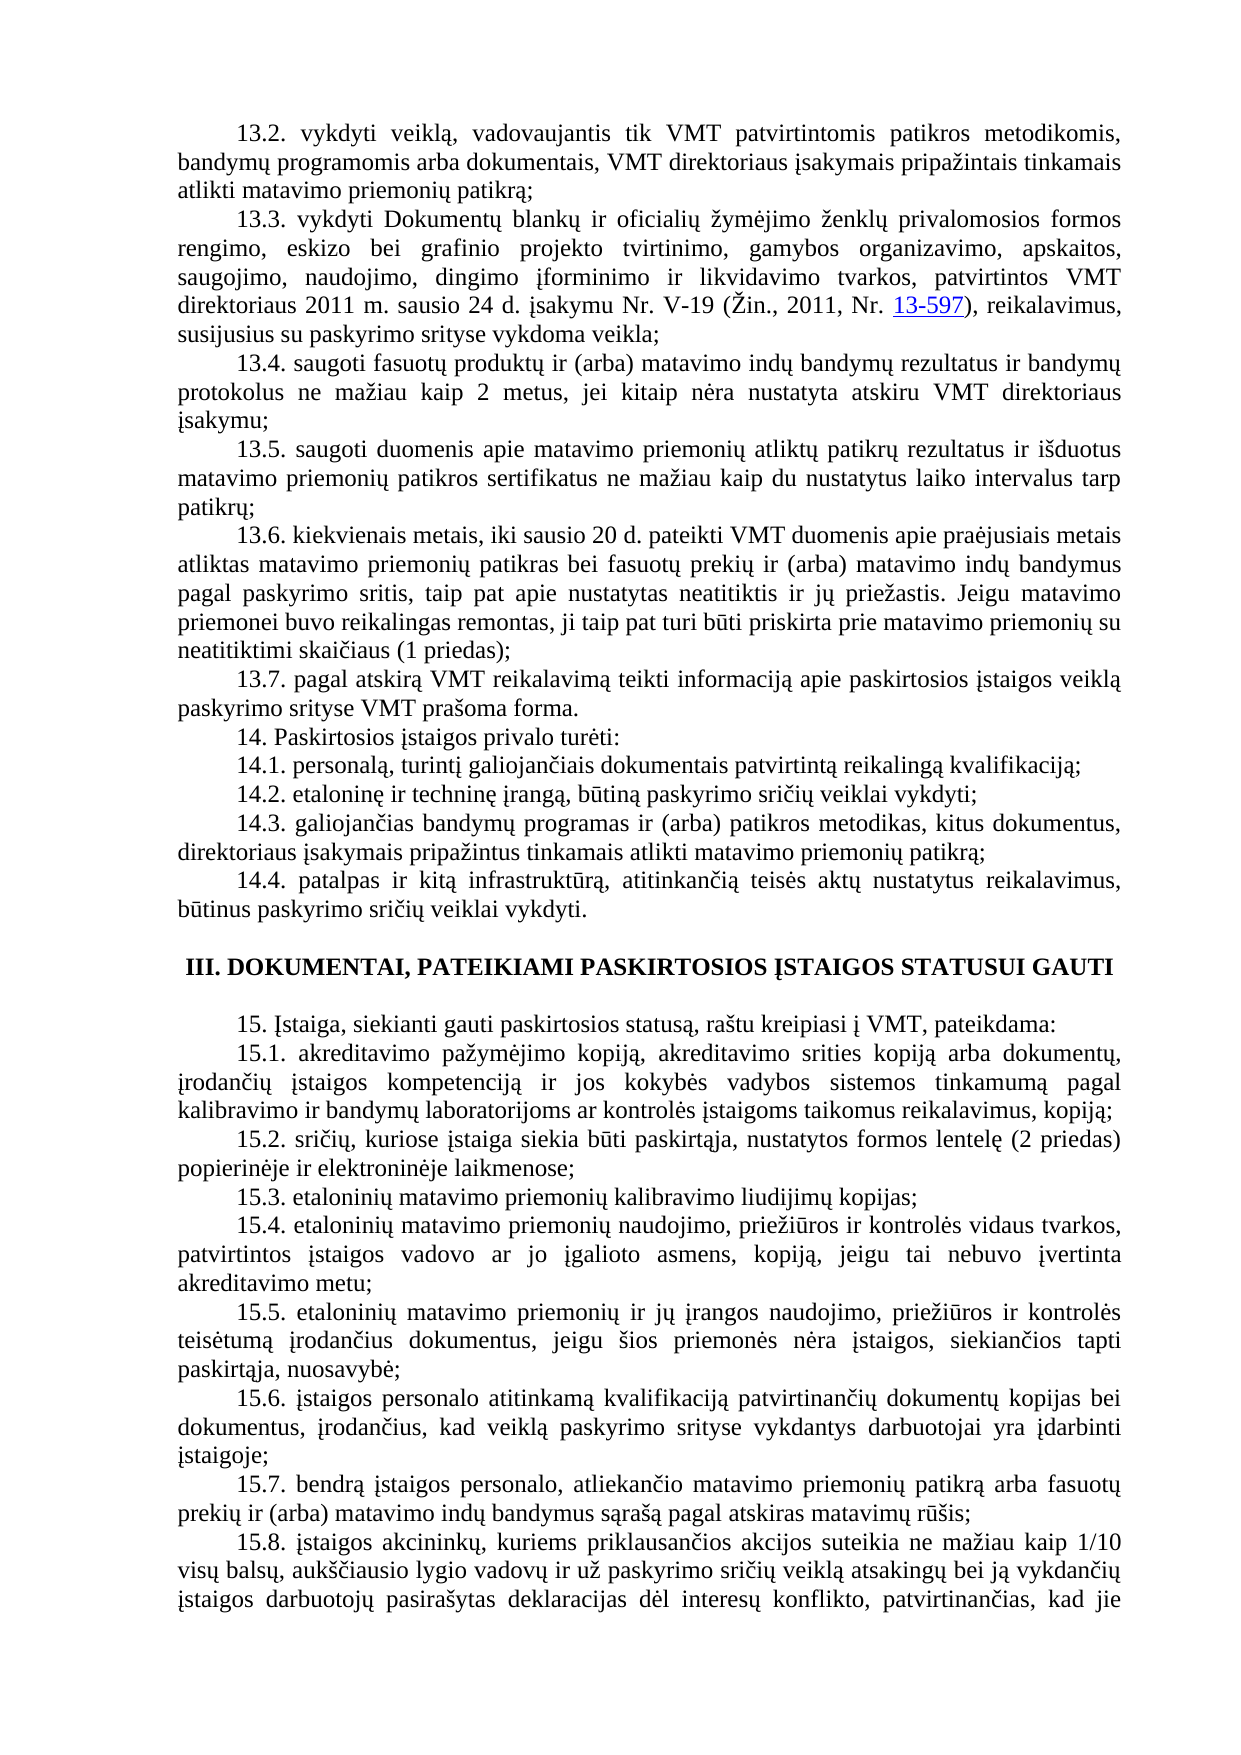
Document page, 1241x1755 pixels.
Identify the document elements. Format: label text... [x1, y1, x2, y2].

text 14.2. etaloninę ir techninę įrangą, būtiną paskyrimo sričių veiklai vykdyti; [177, 779, 1122, 808]
text 13.4. saugoti fasuotų produktų ir (arba) matavimo indų bandymų rezultatus ir bandymų protokolus ne mažiau kaip 2 metus, jei kitaip nėra nustatyta atskiru VMT direktoriaus įsakymu; [177, 348, 1122, 434]
text 15. Įstaiga, siekianti gauti paskirtosios statusą, raštu kreipiasi į VMT, pateikdama: [177, 1009, 1122, 1038]
text 15.4. etaloninių matavimo priemonių naudojimo, priežiūros ir kontrolės vidaus tvarkos, patvirtintos įstaigos vadovo ar jo įgalioto asmens, kopiją, jeigu tai nebuvo įvertinta akreditavimo metu; [177, 1211, 1122, 1297]
text 15.3. etaloninių matavimo priemonių kalibravimo liudijimų kopijas; [177, 1182, 1122, 1211]
text 13.2. vykdyti veiklą, vadovaujantis tik VMT patvirtintomis patikros metodikomis, bandymų programomis arba dokumentais, VMT direktoriaus įsakymais pripažintais tinkamais atlikti matavimo priemonių patikrą; [177, 118, 1122, 204]
text 14.4. patalpas ir kitą infrastruktūrą, atitinkančią teisės aktų nustatytus reikalavimus, būtinus paskyrimo sričių veiklai vykdyti. [177, 866, 1122, 923]
text 14.1. personalą, turintį galiojančiais dokumentais patvirtintą reikalingą kvalifikaciją; [177, 751, 1122, 779]
text III. DOKUMENTAI, PATEIKIAMI PASKIRTOSIOS ĮSTAIGOS STATUSUI GAUTI [177, 952, 1122, 981]
text 14.3. galiojančias bandymų programas ir (arba) patikros metodikas, kitus dokumentus, direktoriaus įsakymais pripažintus tinkamais atlikti matavimo priemonių patikrą; [177, 808, 1122, 866]
text 15.8. įstaigos akcininkų, kuriems priklausančios akcijos suteikia ne mažiau kaip 1/10 visų balsų, aukščiausio lygio vadovų ir už paskyrimo sričių veiklą atsakingų bei ją vykdančių įstaigos darbuotojų pasirašytas deklaracijas dėl interesų konflikto, patvirtinančias, kad jie [177, 1527, 1122, 1613]
text 15.5. etaloninių matavimo priemonių ir jų įrangos naudojimo, priežiūros ir kontrolės teisėtumą įrodančius dokumentus, jeigu šios priemonės nėra įstaigos, siekiančios tapti paskirtąja, nuosavybė; [177, 1297, 1122, 1383]
text 13.5. saugoti duomenis apie matavimo priemonių atliktų patikrų rezultatus ir išduotus matavimo priemonių patikros sertifikatus ne mažiau kaip du nustatytus laiko intervalus tarp patikrų; [177, 434, 1122, 521]
text 13.3. vykdyti Dokumentų blankų ir oficialių žymėjimo ženklų privalomosios formos rengimo, eskizo bei grafinio projekto tvirtinimo, gamybos organizavimo, apskaitos, saugojimo, naudojimo, dingimo įforminimo ir likvidavimo tvarkos, patvirtintos VMT direktoriaus 2011 m. sausio 24 d. įsakymu Nr. V-19 (Žin., 2011, Nr. 13-597), reikalavimus, susijusius su paskyrimo srityse vykdoma veikla; [177, 204, 1122, 348]
text 13.7. pagal atskirą VMT reikalavimą teikti informaciją apie paskirtosios įstaigos veiklą paskyrimo srityse VMT prašoma forma. [177, 664, 1122, 722]
text 15.1. akreditavimo pažymėjimo kopiją, akreditavimo srities kopiją arba dokumentų, įrodančių įstaigos kompetenciją ir jos kokybės vadybos sistemos tinkamumą pagal kalibravimo ir bandymų laboratorijoms ar kontrolės įstaigoms taikomus reikalavimus, kopiją; [177, 1038, 1122, 1124]
text 15.6. įstaigos personalo atitinkamą kvalifikaciją patvirtinančių dokumentų kopijas bei dokumentus, įrodančius, kad veiklą paskyrimo srityse vykdantys darbuotojai yra įdarbinti įstaigoje; [177, 1383, 1122, 1469]
text 14. Paskirtosios įstaigos privalo turėti: [177, 722, 1122, 751]
text 13.6. kiekvienais metais, iki sausio 20 d. pateikti VMT duomenis apie praėjusiais metais atliktas matavimo priemonių patikras bei fasuotų prekių ir (arba) matavimo indų bandymus pagal paskyrimo sritis, taip pat apie nustatytas neatitiktis ir jų priežastis. Jeigu matavimo priemonei buvo reikalingas remontas, ji taip pat turi būti priskirta prie matavimo priemonių su neatitiktimi skaičiaus (1 priedas); [177, 521, 1122, 664]
text 15.7. bendrą įstaigos personalo, atliekančio matavimo priemonių patikrą arba fasuotų prekių ir (arba) matavimo indų bandymus sąrašą pagal atskiras matavimų rūšis; [177, 1469, 1122, 1527]
text 15.2. sričių, kuriose įstaiga siekia būti paskirtąja, nustatytos formos lentelę (2 priedas) popierinėje ir elektroninėje laikmenose; [177, 1124, 1122, 1182]
